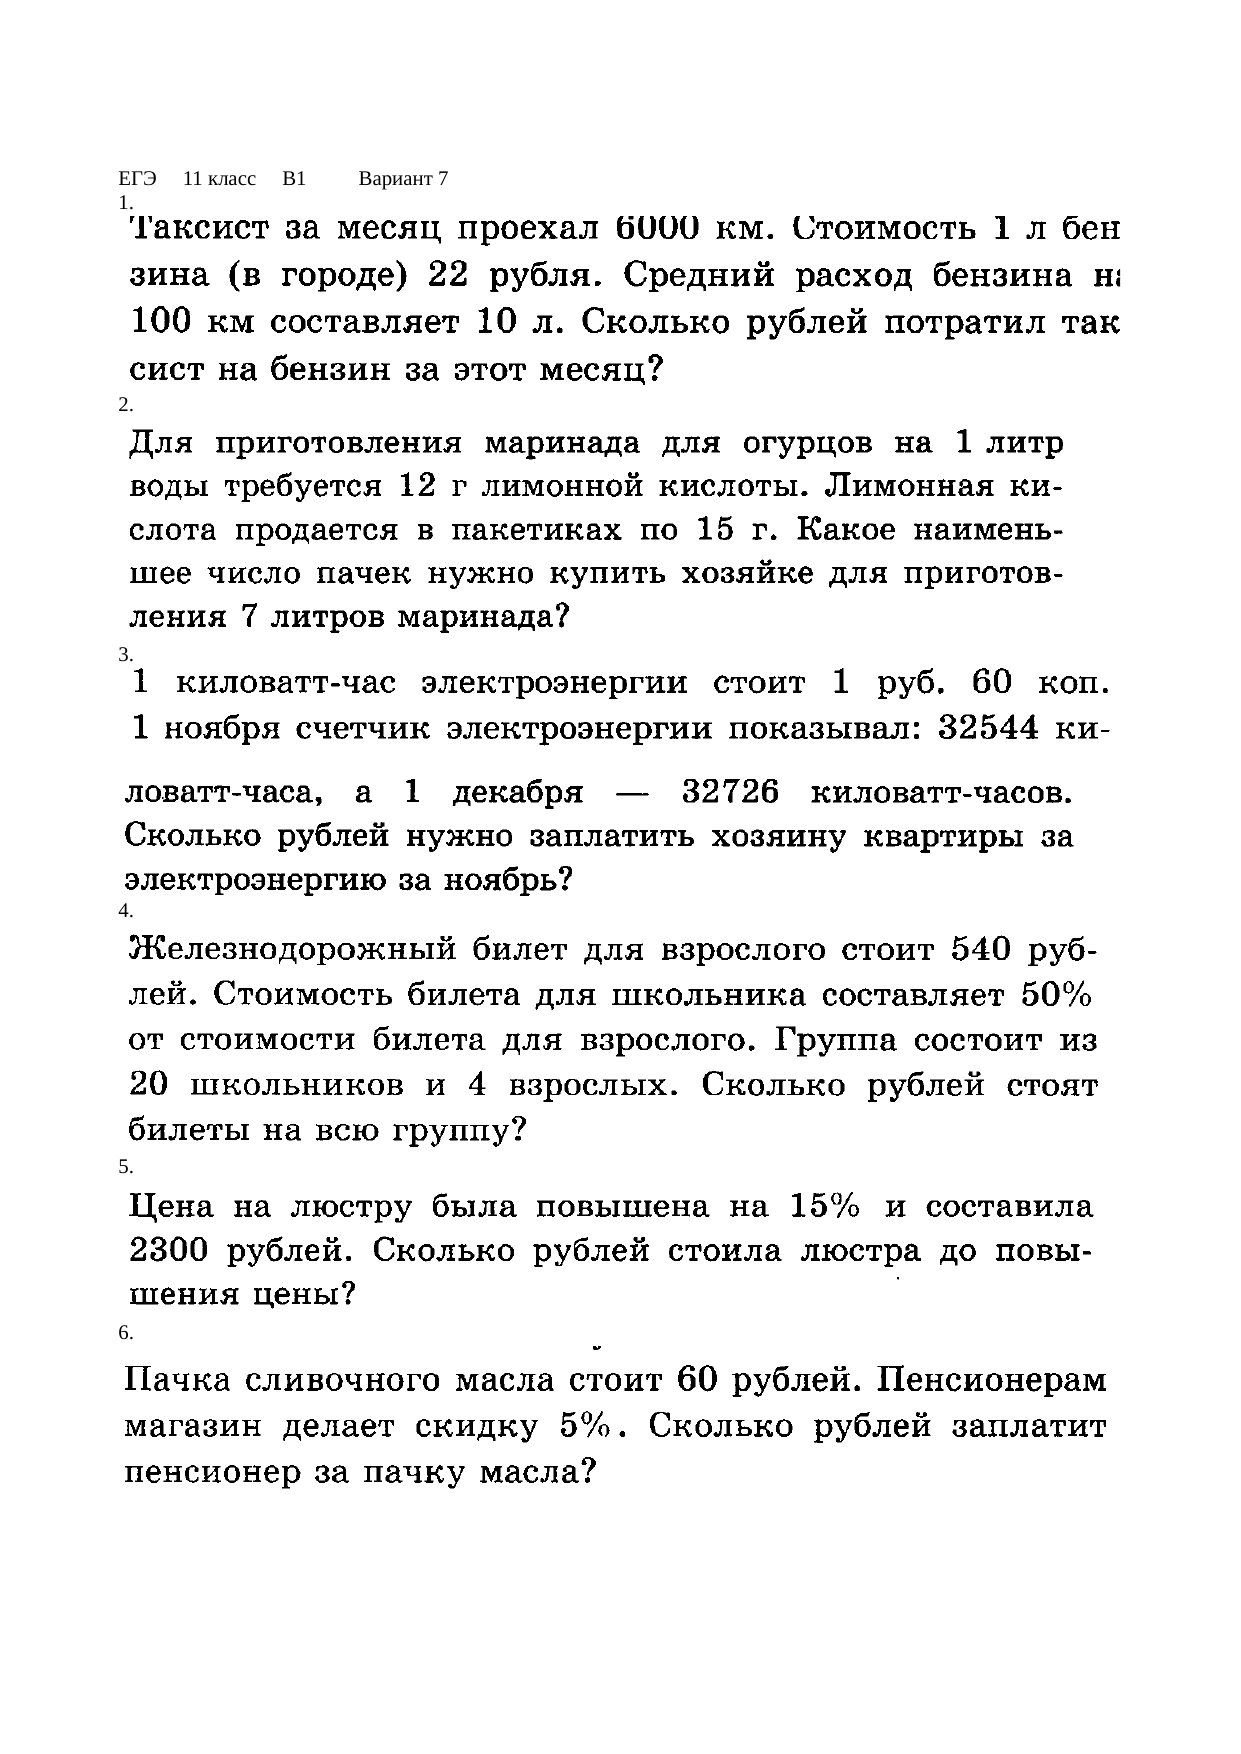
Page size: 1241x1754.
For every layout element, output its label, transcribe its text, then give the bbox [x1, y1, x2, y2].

text 1. [118, 190, 1122, 214]
text 6. [118, 1320, 1122, 1344]
text 2. [118, 392, 1122, 416]
text 4. [118, 898, 1122, 922]
text 5. [118, 1154, 1122, 1178]
text 3. [118, 642, 1122, 666]
text ЕГЭ 11 класс В1 Вариант 7 [118, 166, 1122, 190]
